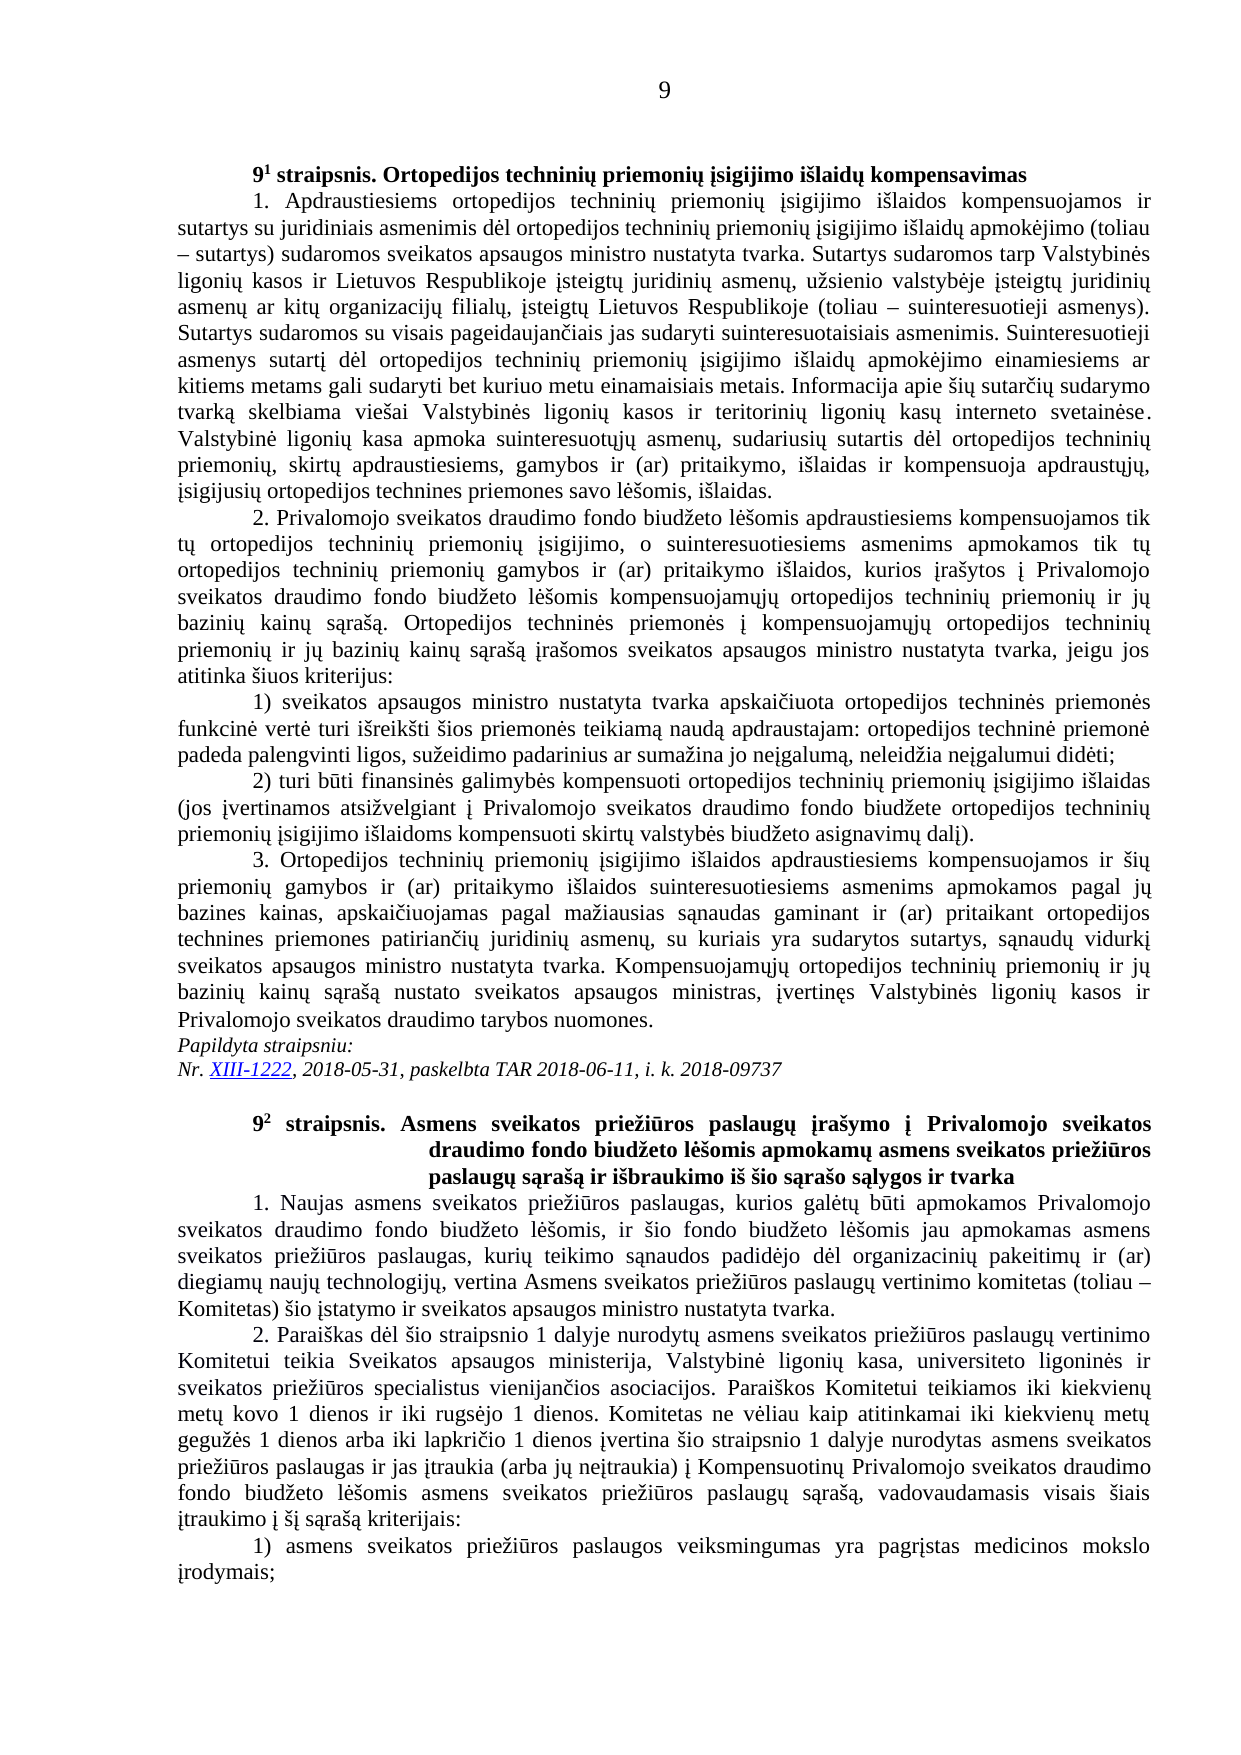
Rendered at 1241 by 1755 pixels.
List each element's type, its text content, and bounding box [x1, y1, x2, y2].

text Nr. XIII-1222, 2018-05-31, paskelbta TAR 2018-06-11, i. k. 2018-09737 [177, 1057, 1152, 1081]
text 91 straipsnis. Ortopedijos techninių priemonių įsigijimo išlaidų kompensavimas [177, 161, 1152, 188]
text 2) turi būti finansinės galimybės kompensuoti ortopedijos techninių priemonių įsigijimo išlaidas (jos įvertinamos atsižvelgiant į Privalomojo sveikatos draudimo fondo biudžete ortopedijos techninių priemonių įsigijimo išlaidoms kompensuoti skirtų valstybės biudžeto asignavimų dalį). [177, 767, 1152, 846]
text 92 straipsnis. Asmens sveikatos priežiūros paslaugų įrašymo į Privalomojo sveikatos draudimo fondo biudžeto lėšomis apmokamų asmens sveikatos priežiūros paslaugų sąrašą ir išbraukimo iš šio sąrašo sąlygos ir tvarka [252, 1110, 1152, 1189]
text 1. Naujas asmens sveikatos priežiūros paslaugas, kurios galėtų būti apmokamos Privalomojo sveikatos draudimo fondo biudžeto lėšomis, ir šio fondo biudžeto lėšomis jau apmokamas asmens sveikatos priežiūros paslaugas, kurių teikimo sąnaudos padidėjo dėl organizacinių pakeitimų ir (ar) diegiamų naujų technologijų, vertina Asmens sveikatos priežiūros paslaugų vertinimo komitetas (toliau – Komitetas) šio įstatymo ir sveikatos apsaugos ministro nustatyta tvarka. [177, 1189, 1152, 1321]
text 1. Apdraustiesiems ortopedijos techninių priemonių įsigijimo išlaidos kompensuojamos ir sutartys su juridiniais asmenimis dėl ortopedijos techninių priemonių įsigijimo išlaidų apmokėjimo (toliau – sutartys) sudaromos sveikatos apsaugos ministro nustatyta tvarka. Sutartys sudaromos tarp Valstybinės ligonių kasos ir Lietuvos Respublikoje įsteigtų juridinių asmenų, užsienio valstybėje įsteigtų juridinių asmenų ar kitų organizacijų filialų, įsteigtų Lietuvos Respublikoje (toliau – suinteresuotieji asmenys). Sutartys sudaromos su visais pageidaujančiais jas sudaryti suinteresuotaisiais asmenimis. Suinteresuotieji asmenys sutartį dėl ortopedijos techninių priemonių įsigijimo išlaidų apmokėjimo einamiesiems ar kitiems metams gali sudaryti bet kuriuo metu einamaisiais metais. Informacija apie šių sutarčių sudarymo tvarką skelbiama viešai Valstybinės ligonių kasos ir teritorinių ligonių kasų interneto svetainėse. Valstybinė ligonių kasa apmoka suinteresuotųjų asmenų, sudariusių sutartis dėl ortopedijos techninių priemonių, skirtų apdraustiesiems, gamybos ir (ar) pritaikymo, išlaidas ir kompensuoja apdraustųjų, įsigijusių ortopedijos technines priemones savo lėšomis, išlaidas. [177, 188, 1152, 504]
text 2. Privalomojo sveikatos draudimo fondo biudžeto lėšomis apdraustiesiems kompensuojamos tik tų ortopedijos techninių priemonių įsigijimo, o suinteresuotiesiems asmenims apmokamos tik tų ortopedijos techninių priemonių gamybos ir (ar) pritaikymo išlaidos, kurios įrašytos į Privalomojo sveikatos draudimo fondo biudžeto lėšomis kompensuojamųjų ortopedijos techninių priemonių ir jų bazinių kainų sąrašą. Ortopedijos techninės priemonės į kompensuojamųjų ortopedijos techninių priemonių ir jų bazinių kainų sąrašą įrašomos sveikatos apsaugos ministro nustatyta tvarka, jeigu jos atitinka šiuos kriterijus: [177, 504, 1152, 688]
text 2. Paraiškas dėl šio straipsnio 1 dalyje nurodytų asmens sveikatos priežiūros paslaugų vertinimo Komitetui teikia Sveikatos apsaugos ministerija, Valstybinė ligonių kasa, universiteto ligoninės ir sveikatos priežiūros specialistus vienijančios asociacijos. Paraiškos Komitetui teikiamos iki kiekvienų metų kovo 1 dienos ir iki rugsėjo 1 dienos. Komitetas ne vėliau kaip atitinkamai iki kiekvienų metų gegužės 1 dienos arba iki lapkričio 1 dienos įvertina šio straipsnio 1 dalyje nurodytas asmens sveikatos priežiūros paslaugas ir jas įtraukia (arba jų neįtraukia) į Kompensuotinų Privalomojo sveikatos draudimo fondo biudžeto lėšomis asmens sveikatos priežiūros paslaugų sąrašą, vadovaudamasis visais šiais įtraukimo į šį sąrašą kriterijais: [177, 1321, 1152, 1532]
text Papildyta straipsniu: [177, 1033, 1152, 1057]
text 3. Ortopedijos techninių priemonių įsigijimo išlaidos apdraustiesiems kompensuojamos ir šių priemonių gamybos ir (ar) pritaikymo išlaidos suinteresuotiesiems asmenims apmokamos pagal jų bazines kainas, apskaičiuojamas pagal mažiausias sąnaudas gaminant ir (ar) pritaikant ortopedijos technines priemones patiriančių juridinių asmenų, su kuriais yra sudarytos sutartys, sąnaudų vidurkį sveikatos apsaugos ministro nustatyta tvarka. Kompensuojamųjų ortopedijos techninių priemonių ir jų bazinių kainų sąrašą nustato sveikatos apsaugos ministras, įvertinęs Valstybinės ligonių kasos ir Privalomojo sveikatos draudimo tarybos nuomones. [177, 846, 1152, 1033]
text 1) asmens sveikatos priežiūros paslaugos veiksmingumas yra pagrįstas medicinos mokslo įrodymais; [177, 1532, 1152, 1584]
text 1) sveikatos apsaugos ministro nustatyta tvarka apskaičiuota ortopedijos techninės priemonės funkcinė vertė turi išreikšti šios priemonės teikiamą naudą apdraustajam: ortopedijos techninė priemonė padeda palengvinti ligos, sužeidimo padarinius ar sumažina jo neįgalumą, neleidžia neįgalumui didėti; [177, 688, 1152, 767]
